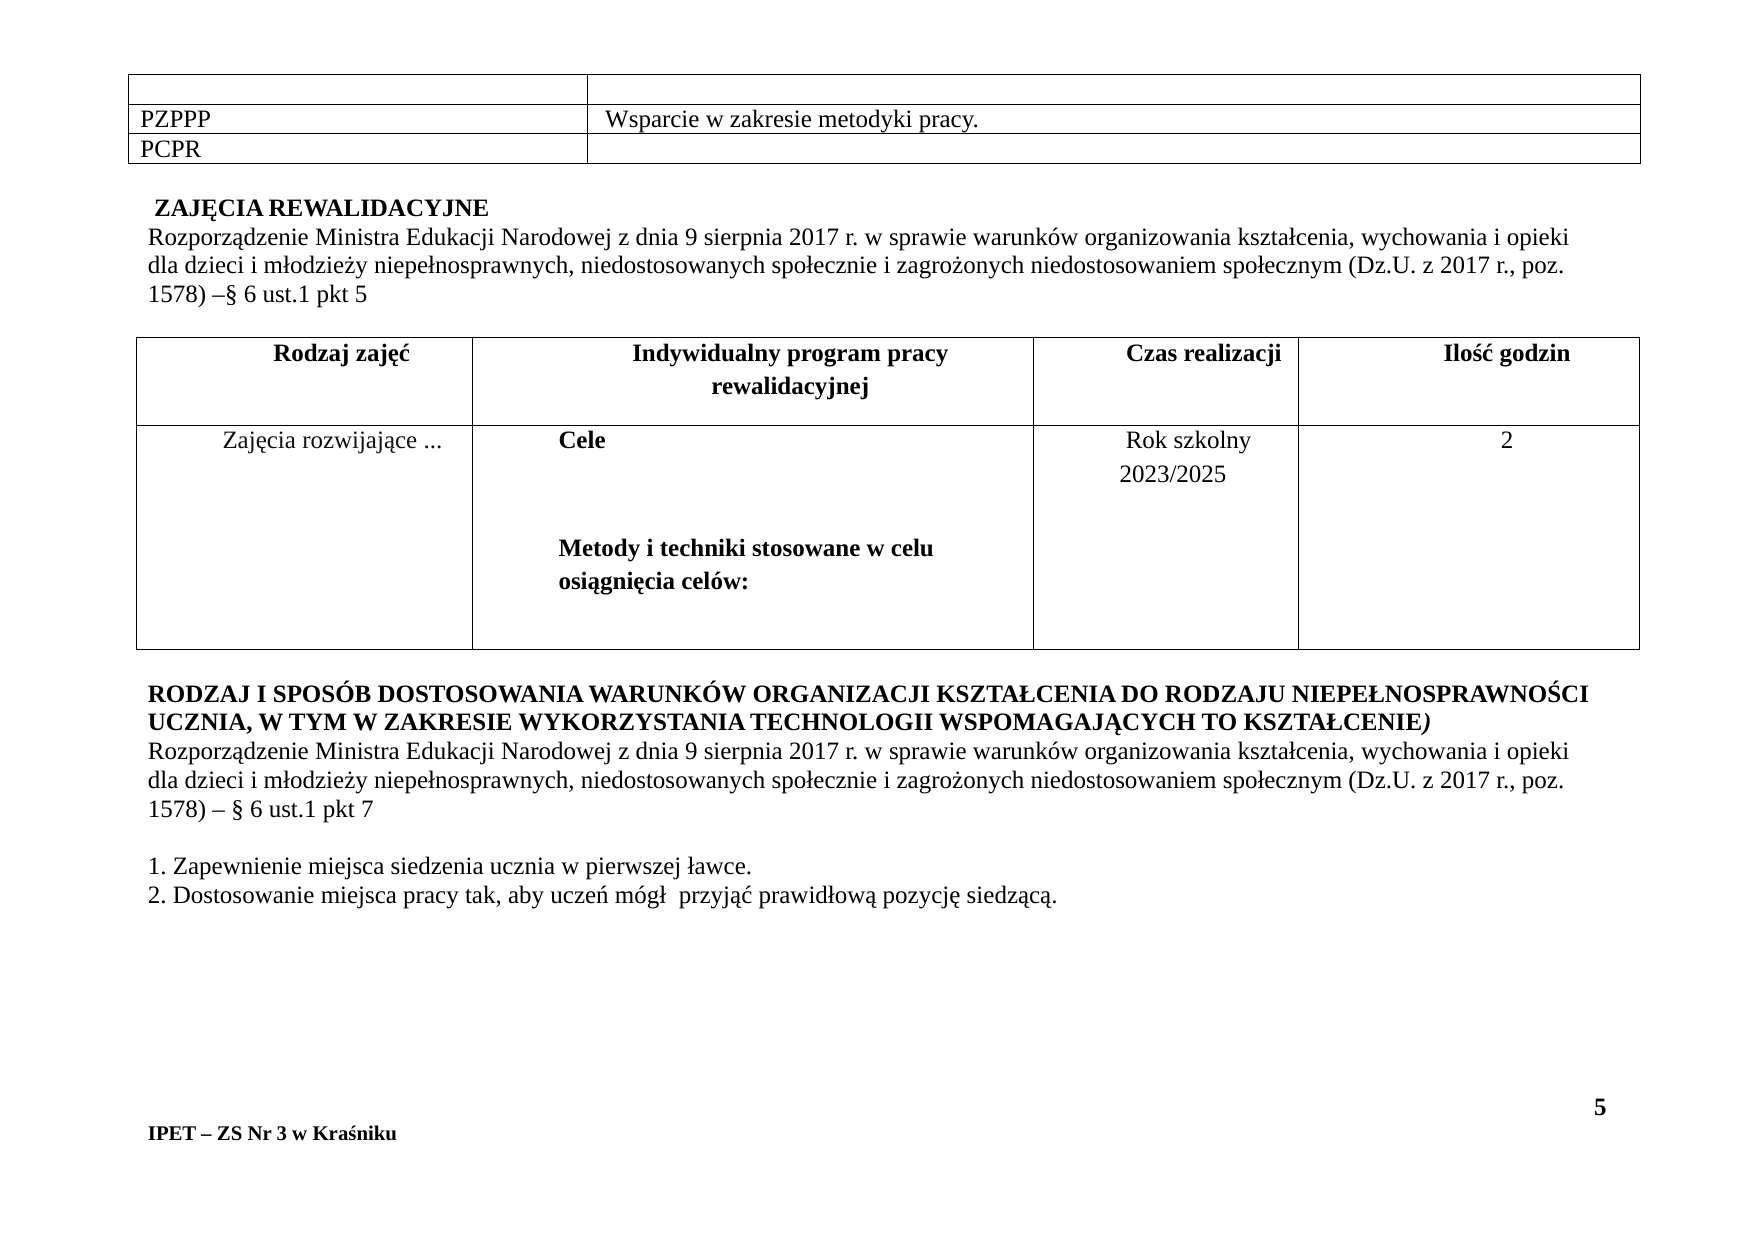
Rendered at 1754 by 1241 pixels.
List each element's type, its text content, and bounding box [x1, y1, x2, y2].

text Rozporządzenie Ministra Edukacji Narodowej z dnia 9 sierpnia 2017 r. w sprawie warunków organizowania kształcenia, wychowania i opieki dla dzieci i młodzieży niepełnosprawnych, niedostosowanych społecznie i zagrożonych niedostosowaniem społecznym (Dz.U. z 2017 r., poz. 1578) – § 6 ust.1 pkt 7 [148, 736, 1606, 822]
table_cell Wsparcie w zakresie metodyki pracy. [588, 105, 1640, 133]
text 2. Dostosowanie miejsca pracy tak, aby uczeń mógł przyjąć prawidłową pozycję siedzącą. [148, 880, 1606, 909]
text RODZAJ I SPOSÓB DOSTOSOWANIA WARUNKÓW ORGANIZACJI KSZTAŁCENIA DO RODZAJU NIEPEŁNOSPRAWNOŚCI UCZNIA, W TYM W ZAKRESIE WYKORZYSTANIA TECHNOLOGII WSPOMAGAJĄCYCH TO KSZTAŁCENIE) [148, 679, 1606, 736]
table_cell PCPR [129, 134, 587, 163]
table_header Indywidualny program pracy rewalidacyjnej [473, 338, 1033, 424]
table_header [588, 75, 1640, 103]
table_cell Cele Metody i techniki stosowane w celu osiągnięcia celów: [473, 426, 1033, 649]
table_cell 2 [1299, 426, 1639, 649]
table_header [129, 75, 587, 103]
table_cell Rok szkolny 2023/2025 [1034, 426, 1298, 649]
table_cell [588, 134, 1640, 163]
text Rozporządzenie Ministra Edukacji Narodowej z dnia 9 sierpnia 2017 r. w sprawie warunków organizowania kształcenia, wychowania i opieki dla dzieci i młodzieży niepełnosprawnych, niedostosowanych społecznie i zagrożonych niedostosowaniem społecznym (Dz.U. z 2017 r., poz. 1578) –§ 6 ust.1 pkt 5 [148, 222, 1606, 308]
text ZAJĘCIA REWALIDACYJNE [148, 193, 1606, 222]
table_cell Zajęcia rozwijające ... [137, 426, 472, 649]
table_header Ilość godzin [1299, 338, 1639, 424]
text 1. Zapewnienie miejsca siedzenia ucznia w pierwszej ławce. [148, 851, 1606, 880]
table_header Czas realizacji [1034, 338, 1298, 424]
table_cell PZPPP [129, 105, 587, 133]
table_header Rodzaj zajęć [137, 338, 472, 424]
